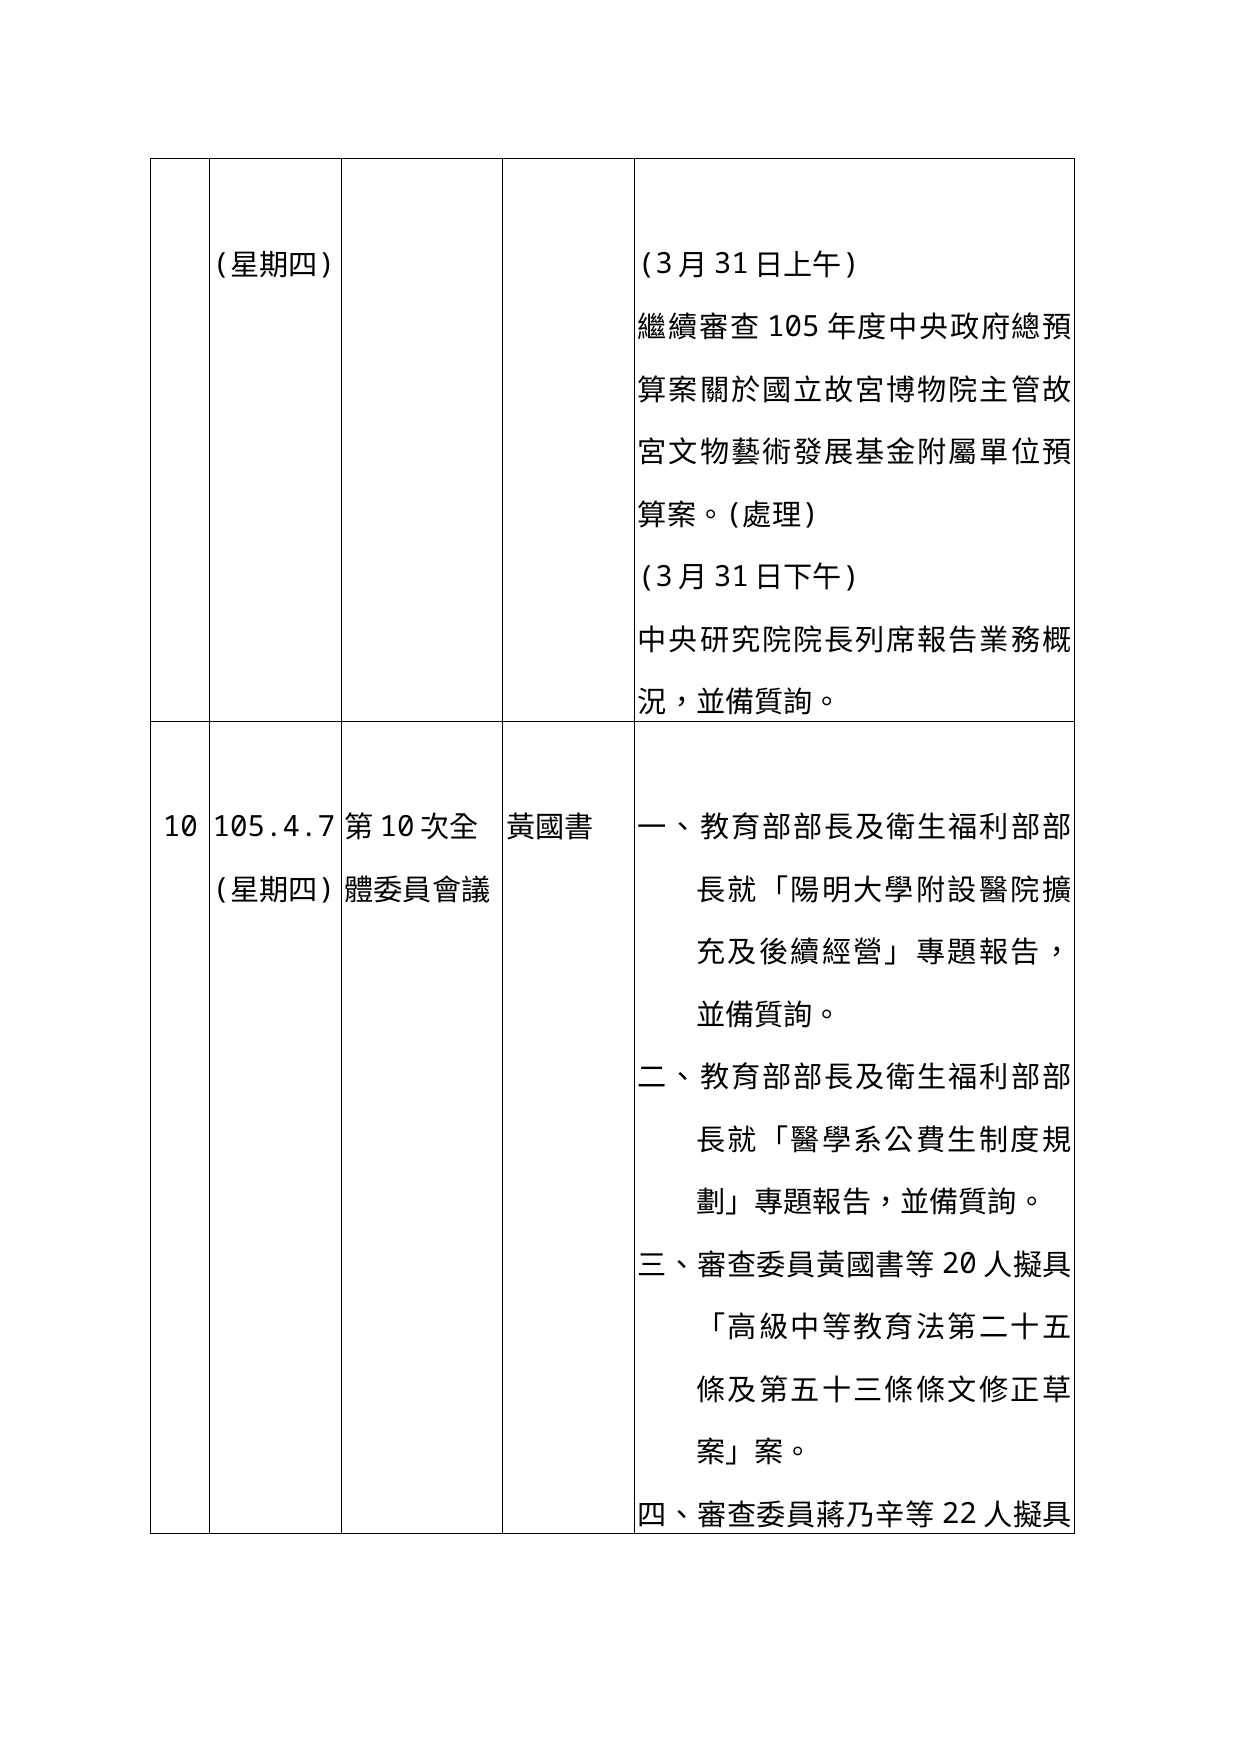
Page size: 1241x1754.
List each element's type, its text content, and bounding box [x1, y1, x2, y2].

table_cell 一、教育部部長及衛生福利部部長就「陽明大學附設醫院擴充及後續經營」專題報告，並備質詢。 二、教育部部長及衛生福利部部長就「醫學系公費生制度規劃」專題報告，並備質詢。 三、審查委員黃國書等20人擬具「高級中等教育法第二十五條及第五十三條條文修正草案」案。 四、審查委員蔣乃辛等22人擬具 [635, 722, 1074, 1533]
table_cell (3月31日上午) 繼續審查105年度中央政府總預算案關於國立故宮博物院主管故宮文物藝術發展基金附屬單位預算案。(處理) (3月31日下午) 中央研究院院長列席報告業務概況，並備質詢。 [635, 159, 1074, 721]
table_cell 105.4.7 (星期四) [210, 722, 341, 1533]
table_cell 第10次全體委員會議 [342, 722, 502, 1533]
table_cell 10 [151, 722, 209, 1533]
table_cell [342, 159, 502, 721]
table_cell [151, 159, 209, 721]
table_cell 黃國書 [503, 722, 634, 1533]
table_cell [503, 159, 634, 721]
table_cell (星期四) [210, 159, 341, 721]
